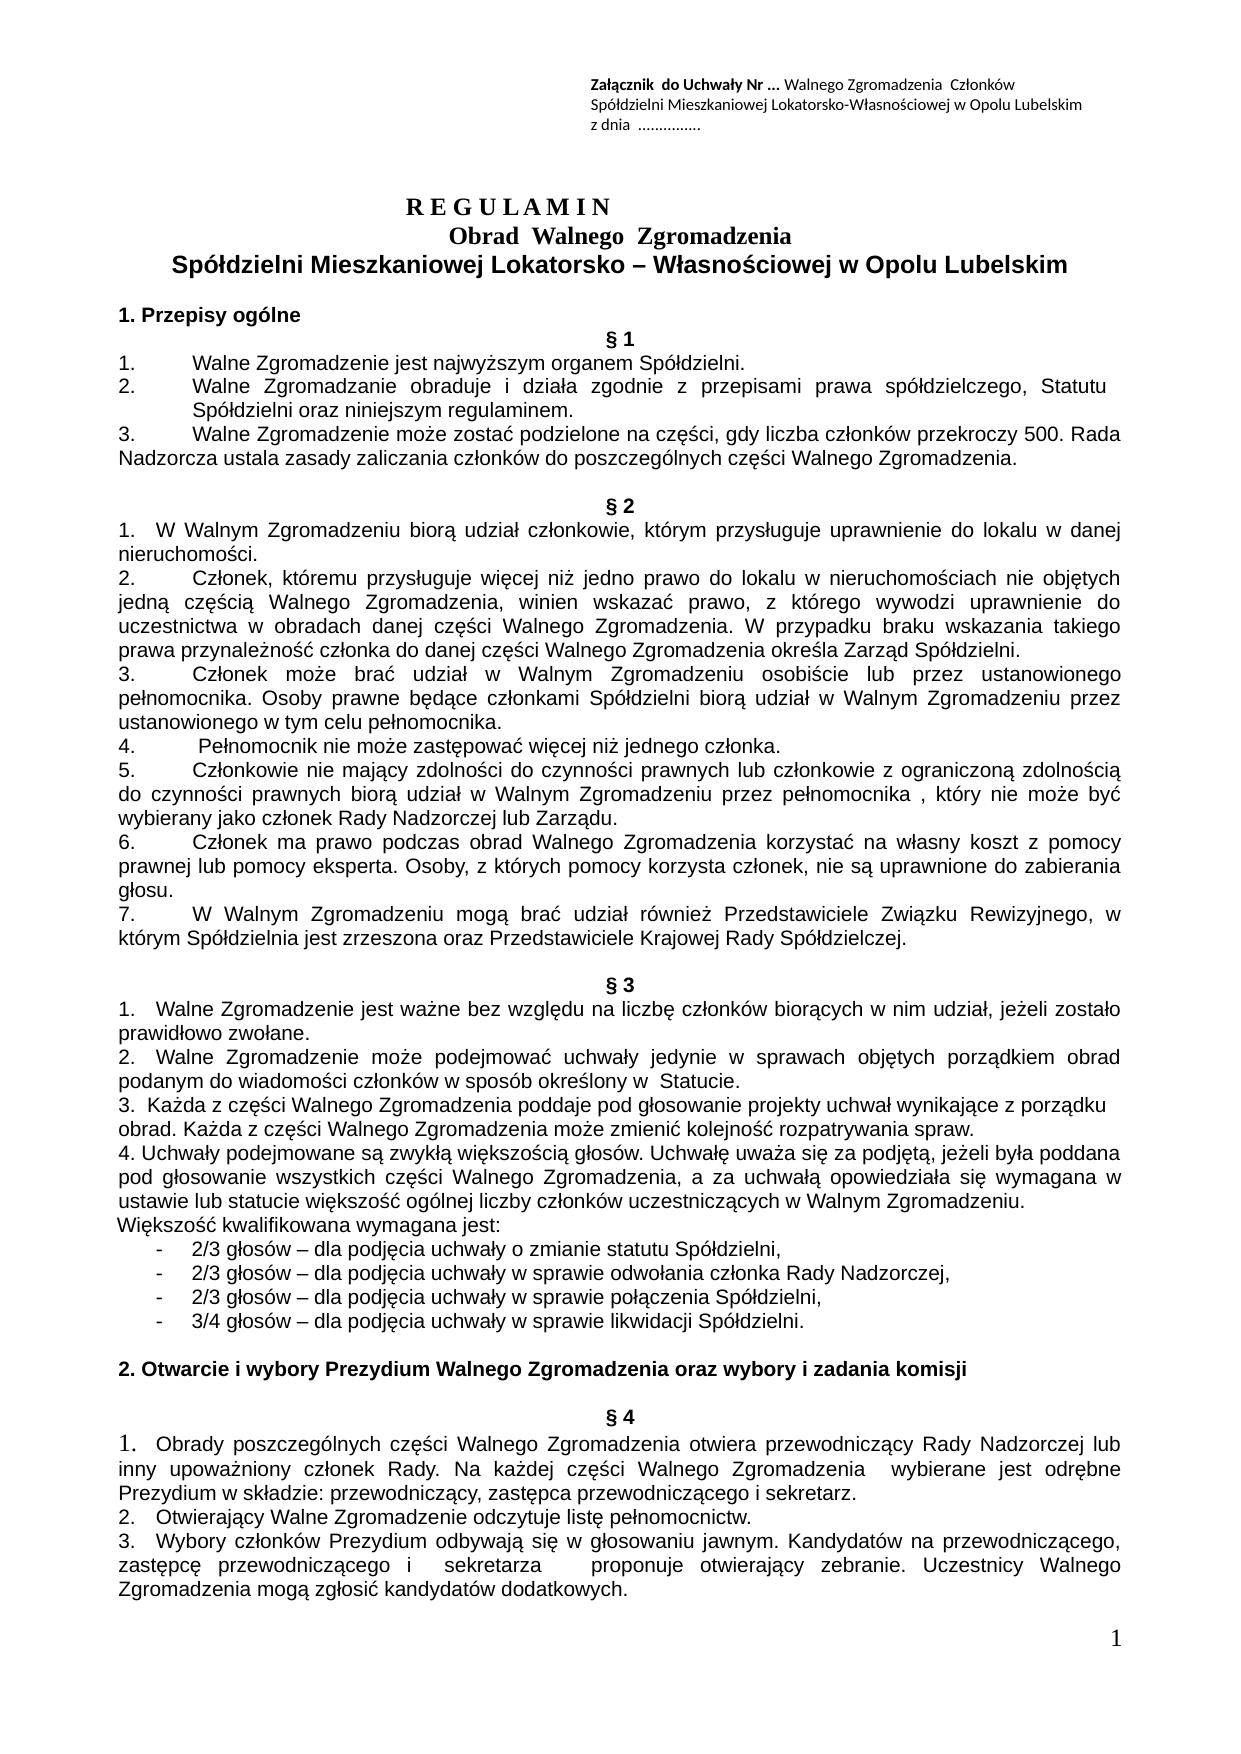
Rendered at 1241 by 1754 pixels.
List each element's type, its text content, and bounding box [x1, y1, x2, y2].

text Większość kwalifikowana wymagana jest: [117, 1213, 1122, 1237]
list Otwierający Walne Zgromadzenie odczytuje listę pełnomocnictw. [118, 1505, 1122, 1529]
text - 2/3 głosów – dla podjęcia uchwały o zmianie statutu Spółdzielni, [156, 1237, 1122, 1261]
list Walne Zgromadzenie może podejmować uchwały jedynie w sprawach objętych porządkiem obrad podanym do wiadomości członków w sposób określony w Statucie. [118, 1045, 1122, 1093]
list Wybory członków Prezydium odbywają się w głosowaniu jawnym. Kandydatów na przewodniczącego, zastępcę przewodniczącego i sekretarza proponuje otwierający zebranie. Uczestnicy Walnego Zgromadzenia mogą zgłosić kandydatów dodatkowych. [118, 1529, 1122, 1601]
text § 3 [118, 973, 1122, 997]
text 4. Uchwały podejmowane są zwykłą większością głosów. Uchwałę uważa się za podjętą, jeżeli była poddana pod głosowanie wszystkich części Walnego Zgromadzenia, a za uchwałą opowiedziała się wymagana w ustawie lub statucie większość ogólnej liczby członków uczestniczących w Walnym Zgromadzeniu. [118, 1141, 1122, 1213]
list Obrady poszczególnych części Walnego Zgromadzenia otwiera przewodniczący Rady Nadzorczej lub inny upoważniony członek Rady. Na każdej części Walnego Zgromadzenia wybierane jest odrębne Prezydium w składzie: przewodniczący, zastępca przewodniczącego i sekretarz. [118, 1428, 1122, 1505]
text § 2 [118, 494, 1122, 518]
list W Walnym Zgromadzeniu mogą brać udział również Przedstawiciele Związku Rewizyjnego, w którym Spółdzielnia jest zrzeszona oraz Przedstawiciele Krajowej Rady Spółdzielczej. [118, 901, 1122, 949]
list Walne Zgromadzanie obraduje i działa zgodnie z przepisami prawa spółdzielczego, Statutu Spółdzielni oraz niniejszym regulaminem. [118, 374, 1122, 422]
list Walne Zgromadzenie może zostać podzielone na części, gdy liczba członków przekroczy 500. Rada Nadzorcza ustala zasady zaliczania członków do poszczególnych części Walnego Zgromadzenia. [118, 422, 1122, 470]
text Spółdzielni Mieszkaniowej Lokatorsko – Własnościowej w Opolu Lubelskim [118, 250, 1122, 278]
text - 3/4 głosów – dla podjęcia uchwały w sprawie likwidacji Spółdzielni. [156, 1309, 1122, 1333]
text § 1 [118, 326, 1122, 350]
list Członek ma prawo podczas obrad Walnego Zgromadzenia korzystać na własny koszt z pomocy prawnej lub pomocy eksperta. Osoby, z których pomocy korzysta członek, nie są uprawnione do zabierania głosu. [118, 829, 1122, 901]
list Walne Zgromadzenie jest najwyższym organem Spółdzielni. [118, 350, 1122, 374]
text 2. Otwarcie i wybory Prezydium Walnego Zgromadzenia oraz wybory i zadania komisji [118, 1357, 1122, 1381]
text 1. Przepisy ogólne [118, 302, 1122, 326]
text § 4 [118, 1404, 1122, 1428]
list Członek może brać udział w Walnym Zgromadzeniu osobiście lub przez ustanowionego pełnomocnika. Osoby prawne będące członkami Spółdzielni biorą udział w Walnym Zgromadzeniu przez ustanowionego w tym celu pełnomocnika. [118, 662, 1122, 734]
list Członkowie nie mający zdolności do czynności prawnych lub członkowie z ograniczoną zdolnością do czynności prawnych biorą udział w Walnym Zgromadzeniu przez pełnomocnika , który nie może być wybierany jako członek Rady Nadzorczej lub Zarządu. [118, 758, 1122, 829]
list Walne Zgromadzenie jest ważne bez względu na liczbę członków biorących w nim udział, jeżeli zostało prawidłowo zwołane. [118, 997, 1122, 1045]
text Spółdzielni Mieszkaniowej Lokatorsko-Własnościowej w Opolu Lubelskim z dnia ............... [591, 94, 1122, 135]
list Członek, któremu przysługuje więcej niż jedno prawo do lokalu w nieruchomościach nie objętych jedną częścią Walnego Zgromadzenia, winien wskazać prawo, z którego wywodzi uprawnienie do uczestnictwa w obradach danej części Walnego Zgromadzenia. W przypadku braku wskazania takiego prawa przynależność członka do danej części Walnego Zgromadzenia określa Zarząd Spółdzielni. [118, 566, 1122, 662]
list W Walnym Zgromadzeniu biorą udział członkowie, którym przysługuje uprawnienie do lokalu w danej nieruchomości. [118, 518, 1122, 566]
text 3. Każda z części Walnego Zgromadzenia poddaje pod głosowanie projekty uchwał wynikające z porządku obrad. Każda z części Walnego Zgromadzenia może zmienić kolejność rozpatrywania spraw. [118, 1093, 1122, 1141]
text R E G U L A M I N [118, 192, 1122, 221]
text - 2/3 głosów – dla podjęcia uchwały w sprawie odwołania członka Rady Nadzorczej, [156, 1261, 1122, 1285]
text Obrad Walnego Zgromadzenia [118, 221, 1122, 250]
list Pełnomocnik nie może zastępować więcej niż jednego członka. [118, 734, 1122, 758]
text Załącznik do Uchwały Nr ... Walnego Zgromadzenia Członków [591, 74, 1122, 94]
text - 2/3 głosów – dla podjęcia uchwały w sprawie połączenia Spółdzielni, [156, 1285, 1122, 1309]
